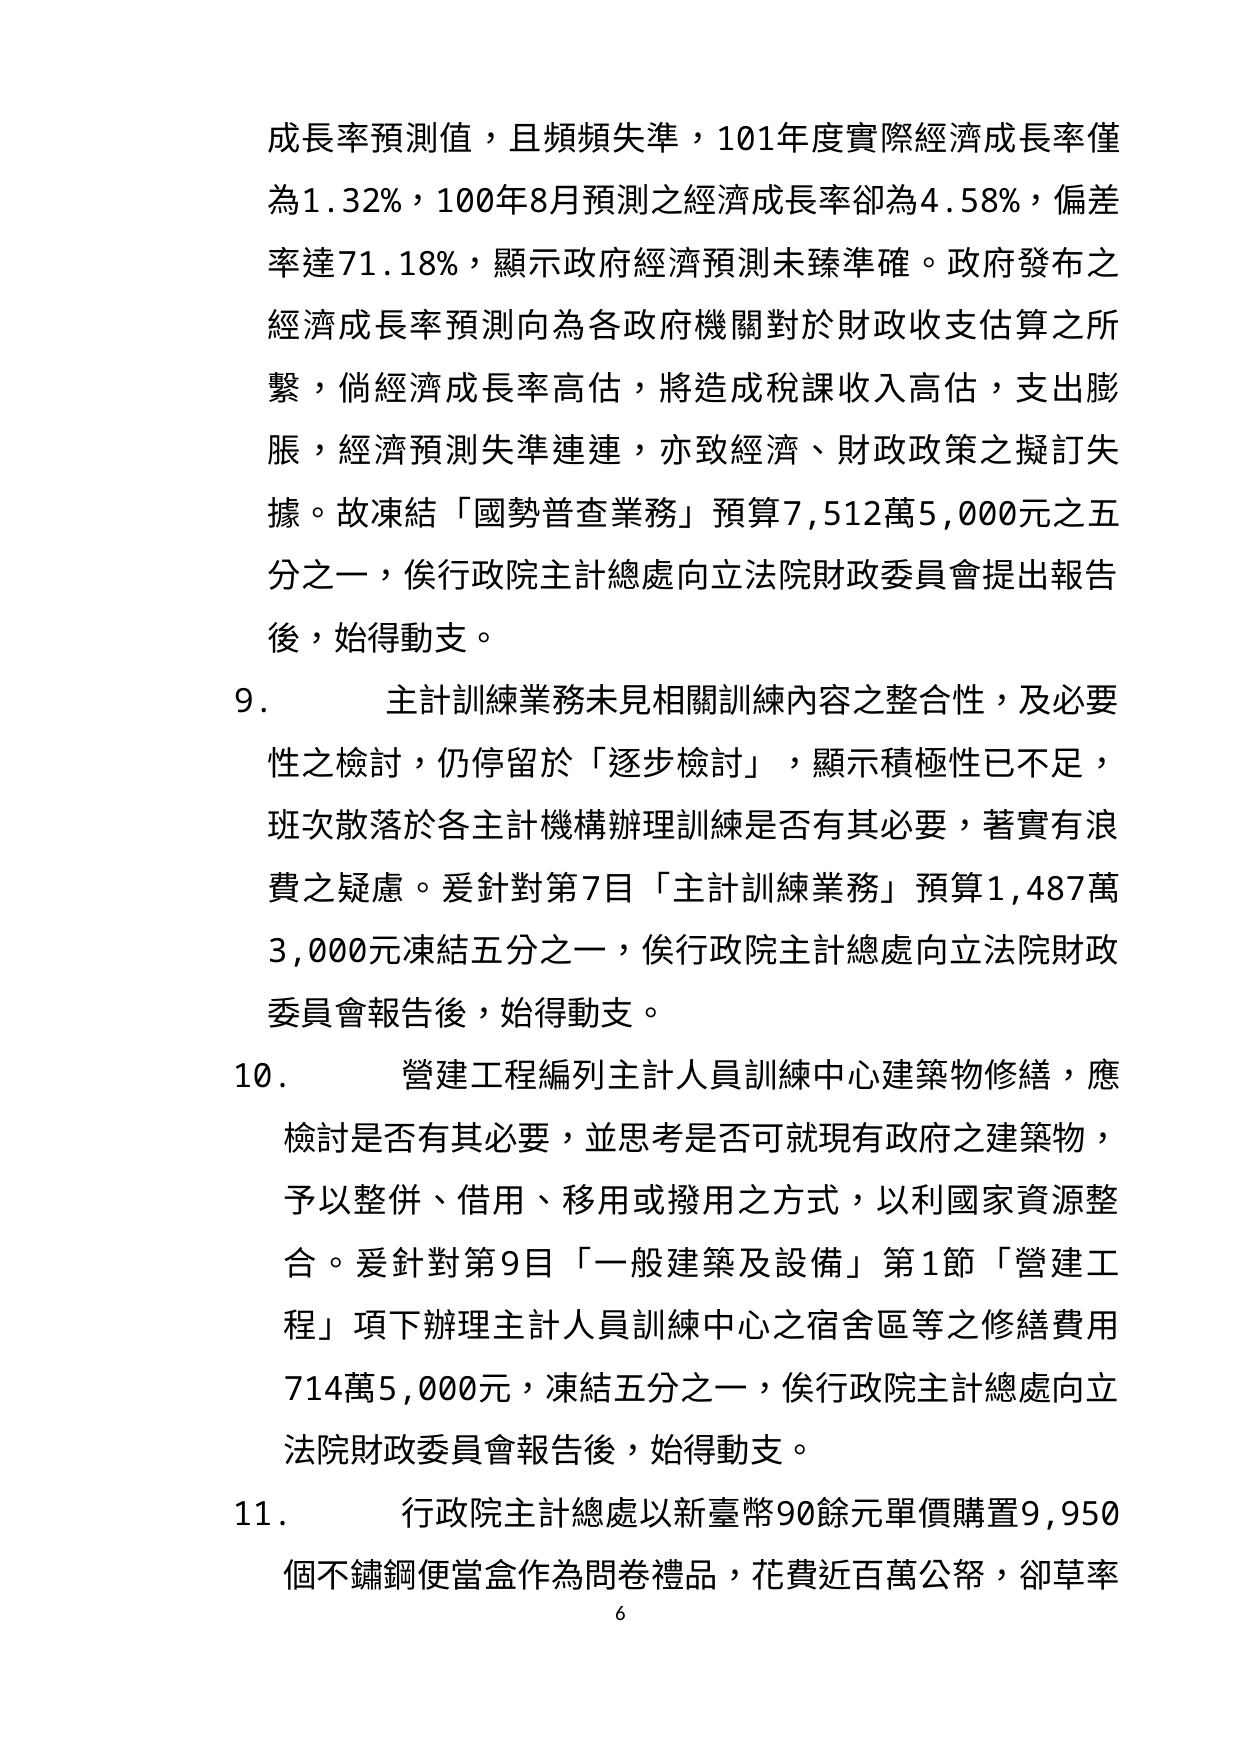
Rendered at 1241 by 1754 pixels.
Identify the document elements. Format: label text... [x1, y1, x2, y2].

list 主計訓練業務未見相關訓練內容之整合性，及必要性之檢討，仍停留於「逐步檢討」，顯示積極性已不足，班次散落於各主計機構辦理訓練是否有其必要，著實有浪費之疑慮。爰針對第7目「主計訓練業務」預算1,487萬3,000元凍結五分之一，俟行政院主計總處向立法院財政委員會報告後，始得動支。 [234, 657, 1120, 1032]
list 成長率預測值，且頻頻失準，101年度實際經濟成長率僅為1.32%，100年8月預測之經濟成長率卻為4.58%，偏差率達71.18%，顯示政府經濟預測未臻準確。政府發布之經濟成長率預測向為各政府機關對於財政收支估算之所繫，倘經濟成長率高估，將造成稅課收入高估，支出膨脹，經濟預測失準連連，亦致經濟、財政政策之擬訂失據。故凍結「國勢普查業務」預算7,512萬5,000元之五分之一，俟行政院主計總處向立法院財政委員會提出報告後，始得動支。 [234, 94, 1120, 657]
list 行政院主計總處以新臺幣90餘元單價購置9,950個不鏽鋼便當盒作為問卷禮品，花費近百萬公帑，卻草率 [232, 1469, 1120, 1594]
list 營建工程編列主計人員訓練中心建築物修繕，應檢討是否有其必要，並思考是否可就現有政府之建築物，予以整併、借用、移用或撥用之方式，以利國家資源整合。爰針對第9目「一般建築及設備」第1節「營建工程」項下辦理主計人員訓練中心之宿舍區等之修繕費用714萬5,000元，凍結五分之一，俟行政院主計總處向立法院財政委員會報告後，始得動支。 [232, 1032, 1120, 1469]
